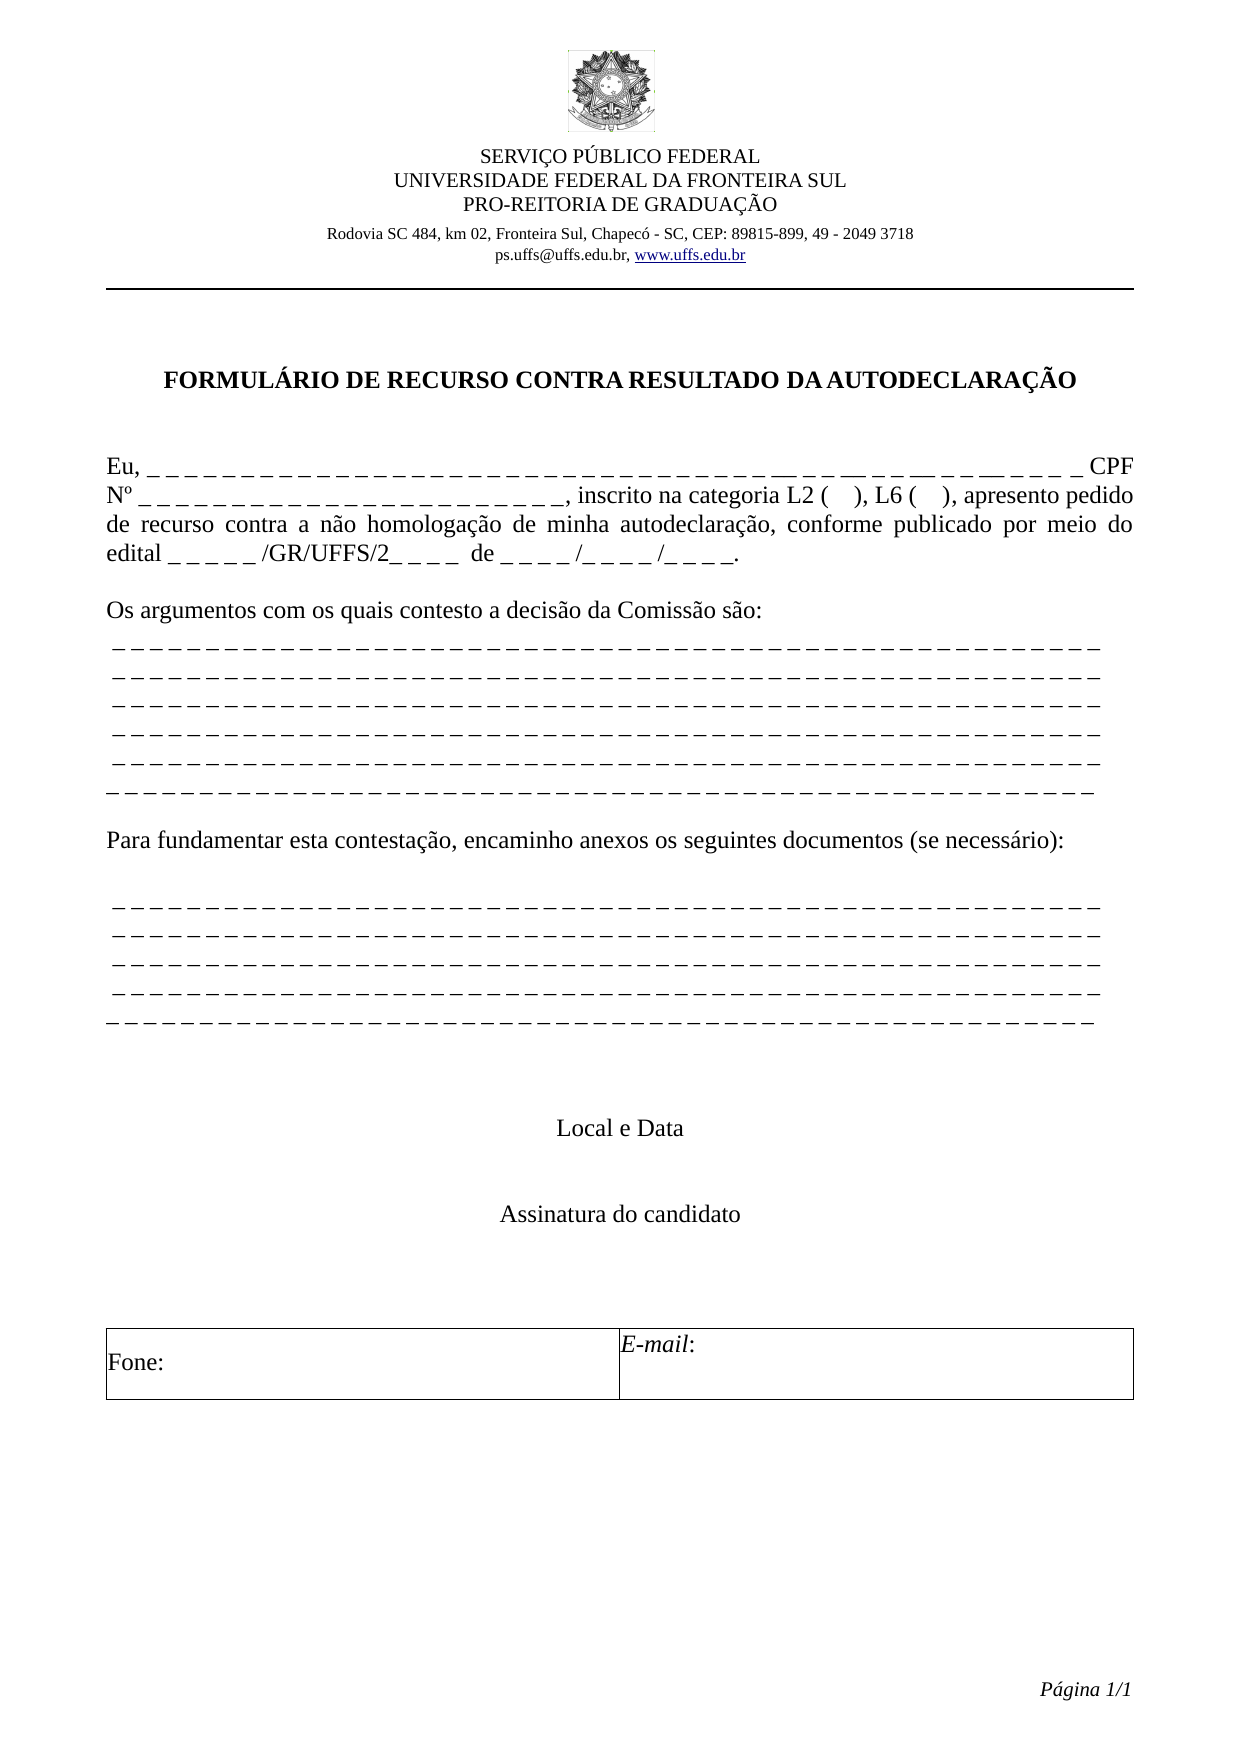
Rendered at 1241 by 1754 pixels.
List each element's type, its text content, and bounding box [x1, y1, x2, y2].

text FORMULÁRIO DE RECURSO CONTRA RESULTADO DA AUTODECLARAÇÃO [106, 365, 1134, 394]
text _ _ _ _ _ _ _ _ _ _ _ _ _ _ _ _ _ _ _ _ _ _ _ _ _ _ _ _ _ _ _ _ _ _ _ _ _ _ _ _ _ _ _ _ _ _ _ _ _ _ _ _ _ [106, 998, 1134, 1026]
table_header Fone: [107, 1329, 619, 1399]
text Local e Data [106, 1113, 1134, 1141]
table_header E-mail: [620, 1329, 1133, 1399]
picture [568, 50, 655, 132]
text _ _ _ _ _ _ _ _ _ _ _ _ _ _ _ _ _ _ _ _ _ _ _ _ _ _ _ _ _ _ _ _ _ _ _ _ _ _ _ _ _ _ _ _ _ _ _ _ _ _ _ _ _ [106, 624, 1134, 653]
text PRO-REITORIA DE GRADUAÇÃO [106, 192, 1134, 216]
text ps.uffs@uffs.edu.br, www.uffs.edu.br [106, 245, 1134, 264]
text _ _ _ _ _ _ _ _ _ _ _ _ _ _ _ _ _ _ _ _ _ _ _ _ _ _ _ _ _ _ _ _ _ _ _ _ _ _ _ _ _ _ _ _ _ _ _ _ _ _ _ _ _ [106, 681, 1134, 710]
text _ _ _ _ _ _ _ _ _ _ _ _ _ _ _ _ _ _ _ _ _ _ _ _ _ _ _ _ _ _ _ _ _ _ _ _ _ _ _ _ _ _ _ _ _ _ _ _ _ _ _ _ _ [106, 739, 1134, 768]
text UNIVERSIDADE FEDERAL DA FRONTEIRA SUL [106, 168, 1134, 192]
text _ _ _ _ _ _ _ _ _ _ _ _ _ _ _ _ _ _ _ _ _ _ _ _ _ _ _ _ _ _ _ _ _ _ _ _ _ _ _ _ _ _ _ _ _ _ _ _ _ _ _ _ _ [106, 969, 1134, 998]
text _ _ _ _ _ _ _ _ _ _ _ _ _ _ _ _ _ _ _ _ _ _ _ _ _ _ _ _ _ _ _ _ _ _ _ _ _ _ _ _ _ _ _ _ _ _ _ _ _ _ _ _ _ [106, 883, 1134, 911]
text Para fundamentar esta contestação, encaminho anexos os seguintes documentos (se necessário): [106, 825, 1134, 854]
text _ _ _ _ _ _ _ _ _ _ _ _ _ _ _ _ _ _ _ _ _ _ _ _ _ _ _ _ _ _ _ _ _ _ _ _ _ _ _ _ _ _ _ _ _ _ _ _ _ _ _ _ _ [106, 653, 1134, 681]
text Eu, _ _ _ _ _ _ _ _ _ _ _ _ _ _ _ _ _ _ _ _ _ _ _ _ _ _ _ _ _ _ _ _ _ __ _ _ __ _ _ __ _ _ __ _ _ _ _ CPF Nº _ _ _ _ _ _ _ _ _ _ _ _ _ _ _ _ _ _ _ _ _ _ _, inscrito na categoria L2 ( ), L6 ( ), apresento pedido de recurso contra a não homologação de minha autodeclaração, conforme publicado por meio do edital _ _ _ _ _ /GR/UFFS/2_ _ _ _ de _ _ _ _ /_ _ _ _ /_ _ _ _. [106, 451, 1134, 566]
text SERVIÇO PÚBLICO FEDERAL [106, 143, 1134, 168]
text _ _ _ _ _ _ _ _ _ _ _ _ _ _ _ _ _ _ _ _ _ _ _ _ _ _ _ _ _ _ _ _ _ _ _ _ _ _ _ _ _ _ _ _ _ _ _ _ _ _ _ _ _ [106, 940, 1134, 969]
text _ _ _ _ _ _ _ _ _ _ _ _ _ _ _ _ _ _ _ _ _ _ _ _ _ _ _ _ _ _ _ _ _ _ _ _ _ _ _ _ _ _ _ _ _ _ _ _ _ _ _ _ _ [106, 911, 1134, 940]
text Rodovia SC 484, km 02, Fronteira Sul, Chapecó - SC, CEP: 89815-899, 49 - 2049 3718 [106, 216, 1134, 245]
text _ _ _ _ _ _ _ _ _ _ _ _ _ _ _ _ _ _ _ _ _ _ _ _ _ _ _ _ _ _ _ _ _ _ _ _ _ _ _ _ _ _ _ _ _ _ _ _ _ _ _ _ _ [106, 710, 1134, 739]
text Assinatura do candidato [106, 1199, 1134, 1228]
text Os argumentos com os quais contesto a decisão da Comissão são: [106, 595, 1134, 624]
text _ _ _ _ _ _ _ _ _ _ _ _ _ _ _ _ _ _ _ _ _ _ _ _ _ _ _ _ _ _ _ _ _ _ _ _ _ _ _ _ _ _ _ _ _ _ _ _ _ _ _ _ _ [106, 768, 1134, 796]
